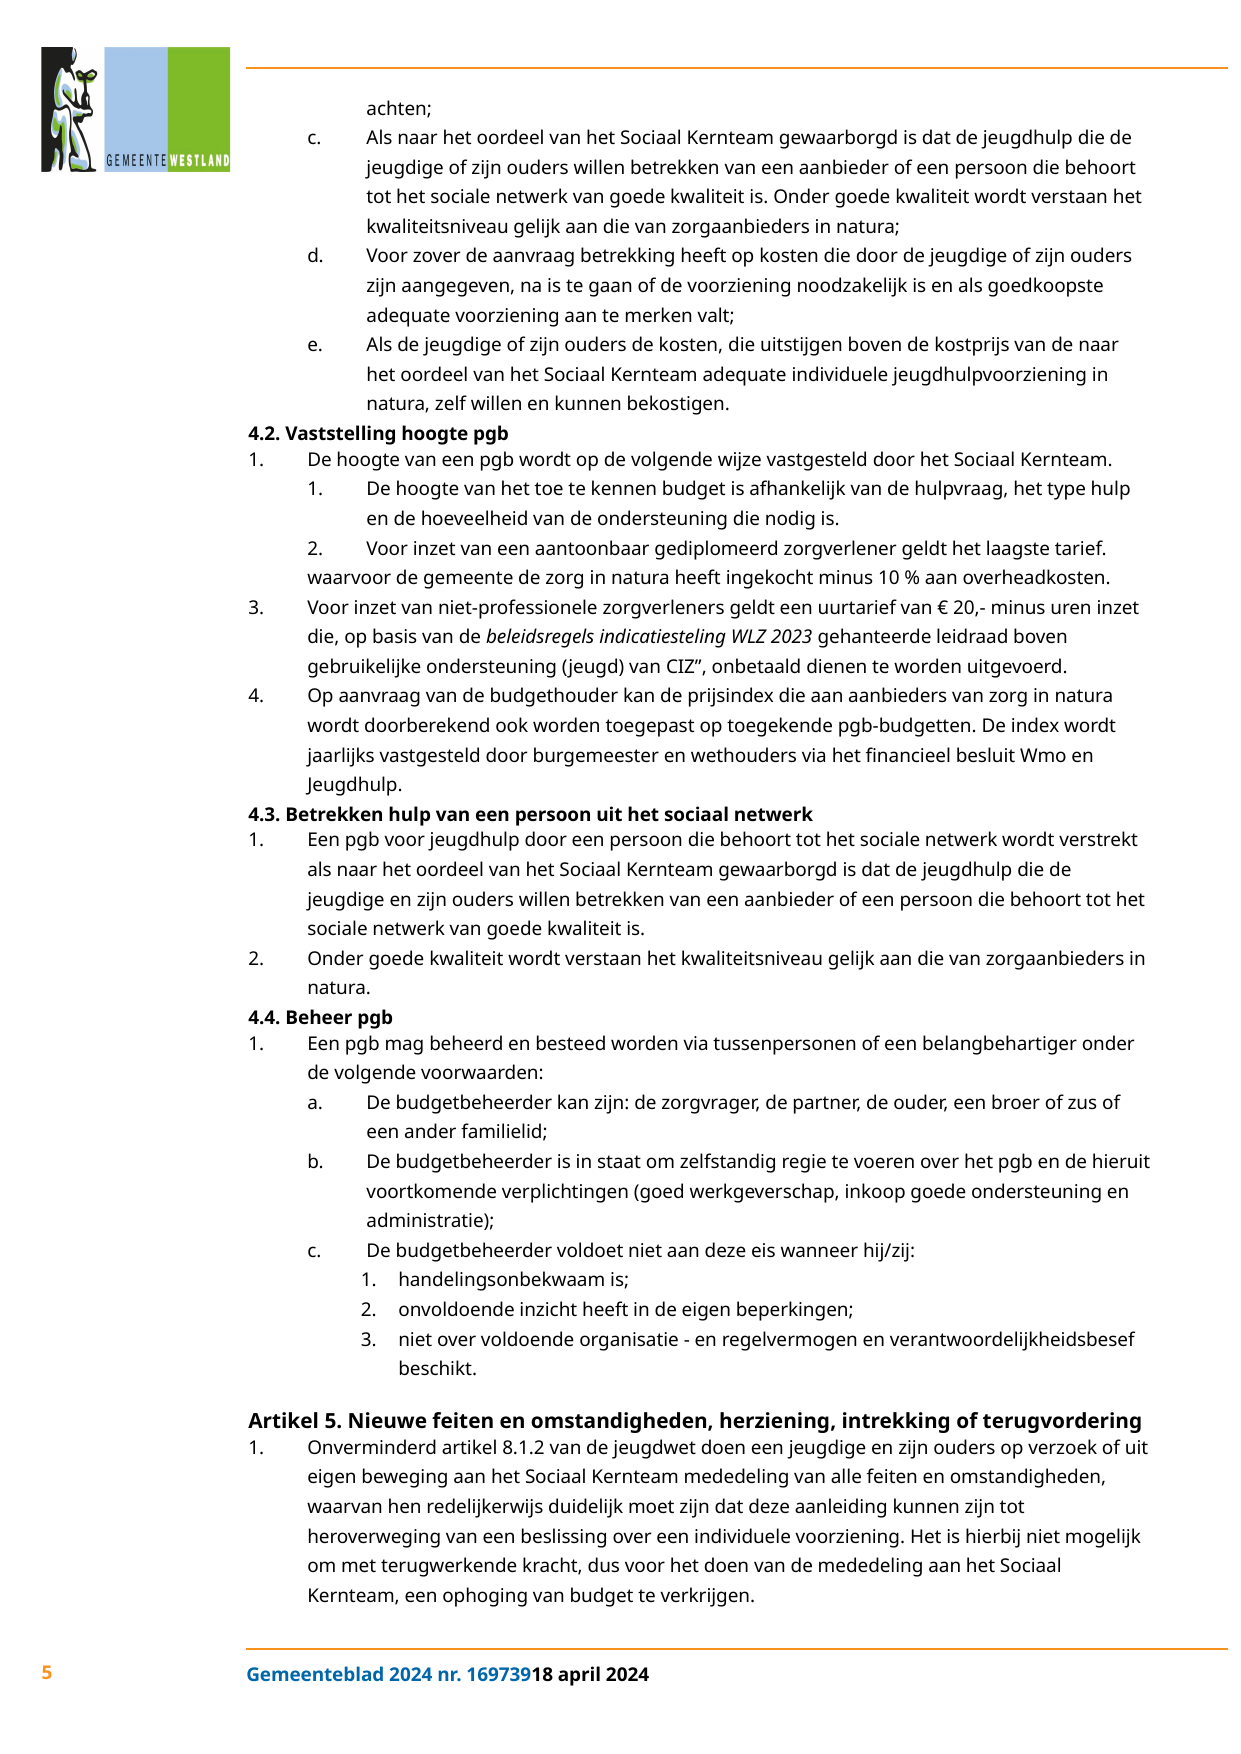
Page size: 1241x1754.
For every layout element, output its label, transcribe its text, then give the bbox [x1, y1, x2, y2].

list Een pgb voor jeugdhulp door een persoon die behoort tot het sociale netwerk wordt verstrekt als naar het oordeel van het Sociaal Kernteam gewaarborgd is dat de jeugdhulp die de jeugdige en zijn ouders willen betrekken van een aanbieder of een persoon die behoort tot het sociale netwerk van goede kwaliteit is. [248, 827, 1152, 941]
list Een pgb mag beheerd en besteed worden via tussenpersonen of een belangbehartiger onder de volgende voorwaarden: [248, 1030, 1152, 1085]
text 4.4. Beheer pgb [248, 1004, 1152, 1030]
list De budgetbeheerder voldoet niet aan deze eis wanneer hij/zij: [307, 1237, 1152, 1263]
list Onverminderd artikel 8.1.2 van de jeugdwet doen een jeugdige en zijn ouders op verzoek of uit eigen beweging aan het Sociaal Kernteam mededeling van alle feiten en omstandigheden, waarvan hen redelijkerwijs duidelijk moet zijn dat deze aanleiding kunnen zijn tot heroverweging van een beslissing over een individuele voorziening. Het is hierbij niet mogelijk om met terugwerkende kracht, dus voor het doen van de mededeling aan het Sociaal Kernteam, een ophoging van budget te verkrijgen. [248, 1434, 1152, 1608]
list Als de jeugdige of zijn ouders de kosten, die uitstijgen boven de kostprijs van de naar het oordeel van het Sociaal Kernteam adequate individuele jeugdhulpvoorziening in natura, zelf willen en kunnen bekostigen. [307, 331, 1152, 416]
list achten; [307, 95, 1152, 121]
picture [41, 47, 231, 172]
text 4.2. Vaststelling hoogte pgb [248, 420, 1152, 446]
list Als naar het oordeel van het Sociaal Kernteam gewaarborgd is dat de jeugdhulp die de jeugdige of zijn ouders willen betrekken van een aanbieder of een persoon die behoort tot het sociale netwerk van goede kwaliteit is. Onder goede kwaliteit wordt verstaan het kwaliteitsniveau gelijk aan die van zorgaanbieders in natura; [307, 124, 1152, 239]
text Artikel 5. Nieuwe feiten en omstandigheden, herziening, intrekking of terugvordering [248, 1406, 1152, 1434]
list Voor inzet van niet-professionele zorgverleners geldt een uurtarief van € 20,- minus uren inzet die, op basis van de beleidsregels indicatiesteling WLZ 2023 gehanteerde leidraad boven gebruikelijke ondersteuning (jeugd) van CIZ”, onbetaald dienen te worden uitgevoerd. [248, 594, 1152, 679]
list handelingsonbekwaam is; [361, 1267, 1152, 1292]
list Voor zover de aanvraag betrekking heeft op kosten die door de jeugdige of zijn ouders zijn aangegeven, na is te gaan of de voorziening noodzakelijk is en als goedkoopste adequate voorziening aan te merken valt; [307, 243, 1152, 328]
list De budgetbeheerder is in staat om zelfstandig regie te voeren over het pgb en de hieruit voortkomende verplichtingen (goed werkgeverschap, inkoop goede ondersteuning en administratie); [307, 1148, 1152, 1233]
list De budgetbeheerder kan zijn: de zorgvrager, de partner, de ouder, een broer of zus of een ander familielid; [307, 1089, 1152, 1144]
list niet over voldoende organisatie - en regelvermogen en verantwoordelijkheidsbesef beschikt. [361, 1326, 1152, 1381]
list onvoldoende inzicht heeft in de eigen beperkingen; [361, 1296, 1152, 1322]
list Voor inzet van een aantoonbaar gediplomeerd zorgverlener geldt het laagste tarief. [307, 535, 1152, 560]
list De hoogte van het toe te kennen budget is afhankelijk van de hulpvraag, het type hulp en de hoeveelheid van de ondersteuning die nodig is. [307, 476, 1152, 531]
text 4.3. Betrekken hulp van een persoon uit het sociaal netwerk [248, 801, 1152, 827]
list Onder goede kwaliteit wordt verstaan het kwaliteitsniveau gelijk aan die van zorgaanbieders in natura. [248, 945, 1152, 1000]
list Op aanvraag van de budgethouder kan de prijsindex die aan aanbieders van zorg in natura wordt doorberekend ook worden toegepast op toegekende pgb-budgetten. De index wordt jaarlijks vastgesteld door burgemeester en wethouders via het financieel besluit Wmo en Jeugdhulp. [248, 683, 1152, 797]
list De hoogte van een pgb wordt op de volgende wijze vastgesteld door het Sociaal Kernteam. [248, 446, 1152, 472]
list waarvoor de gemeente de zorg in natura heeft ingekocht minus 10 % aan overheadkosten. [248, 564, 1152, 590]
